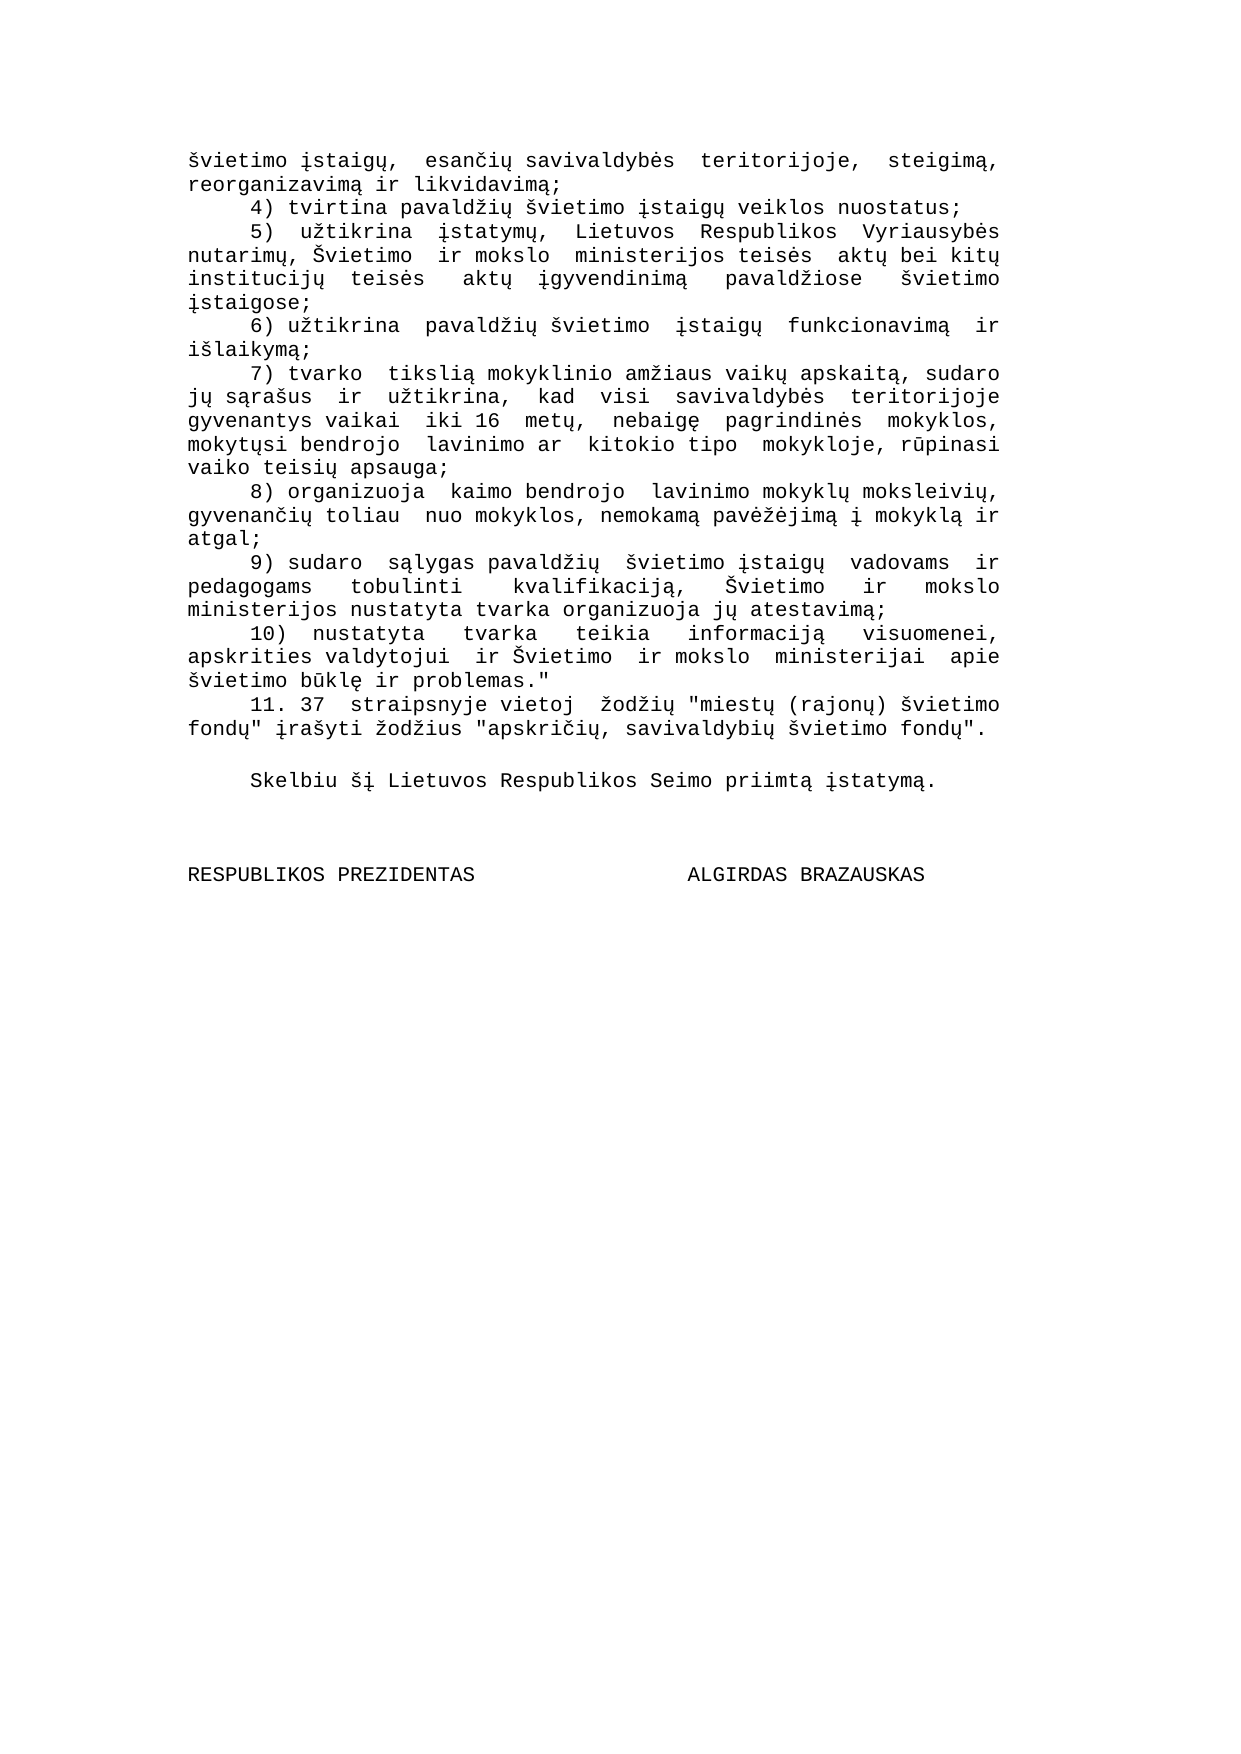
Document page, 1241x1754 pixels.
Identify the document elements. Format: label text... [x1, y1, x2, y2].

text švietimo būklę ir problemas." [187, 670, 1053, 694]
text švietimo įstaigų, esančių savivaldybės teritorijoje, steigimą, [187, 150, 1053, 174]
text vaiko teisių apsauga; [187, 457, 1053, 481]
text 11. 37 straipsnyje vietoj žodžių "miestų (rajonų) švietimo [187, 694, 1053, 717]
text reorganizavimą ir likvidavimą; [187, 174, 1053, 197]
text įstaigose; [187, 292, 1053, 316]
text pedagogams tobulinti kvalifikaciją, Švietimo ir mokslo [187, 576, 1053, 599]
text nutarimų, Švietimo ir mokslo ministerijos teisės aktų bei kitų [187, 244, 1053, 268]
text 4) tvirtina pavaldžių švietimo įstaigų veiklos nuostatus; [187, 197, 1053, 221]
text 10) nustatyta tvarka teikia informaciją visuomenei, [187, 623, 1053, 647]
text 9) sudaro sąlygas pavaldžių švietimo įstaigų vadovams ir [187, 552, 1053, 576]
text ministerijos nustatyta tvarka organizuoja jų atestavimą; [187, 599, 1053, 623]
text 8) organizuoja kaimo bendrojo lavinimo mokyklų moksleivių, [187, 481, 1053, 505]
text 6) užtikrina pavaldžių švietimo įstaigų funkcionavimą ir [187, 316, 1053, 339]
text atgal; [187, 528, 1053, 552]
text išlaikymą; [187, 339, 1053, 363]
text mokytųsi bendrojo lavinimo ar kitokio tipo mokykloje, rūpinasi [187, 434, 1053, 457]
text Skelbiu šį Lietuvos Respublikos Seimo priimtą įstatymą. [187, 770, 1053, 793]
text 7) tvarko tikslią mokyklinio amžiaus vaikų apskaitą, sudaro [187, 363, 1053, 386]
text gyvenantys vaikai iki 16 metų, nebaigę pagrindinės mokyklos, [187, 410, 1053, 434]
text apskrities valdytojui ir Švietimo ir mokslo ministerijai apie [187, 647, 1053, 670]
text fondų" įrašyti žodžius "apskričių, savivaldybių švietimo fondų". [187, 717, 1053, 741]
text 5) užtikrina įstatymų, Lietuvos Respublikos Vyriausybės [187, 221, 1053, 244]
text institucijų teisės aktų įgyvendinimą pavaldžiose švietimo [187, 268, 1053, 292]
text gyvenančių toliau nuo mokyklos, nemokamą pavėžėjimą į mokyklą ir [187, 505, 1053, 528]
text RESPUBLIKOS PREZIDENTAS ALGIRDAS BRAZAUSKAS [187, 864, 1053, 888]
text jų sąrašus ir užtikrina, kad visi savivaldybės teritorijoje [187, 386, 1053, 410]
